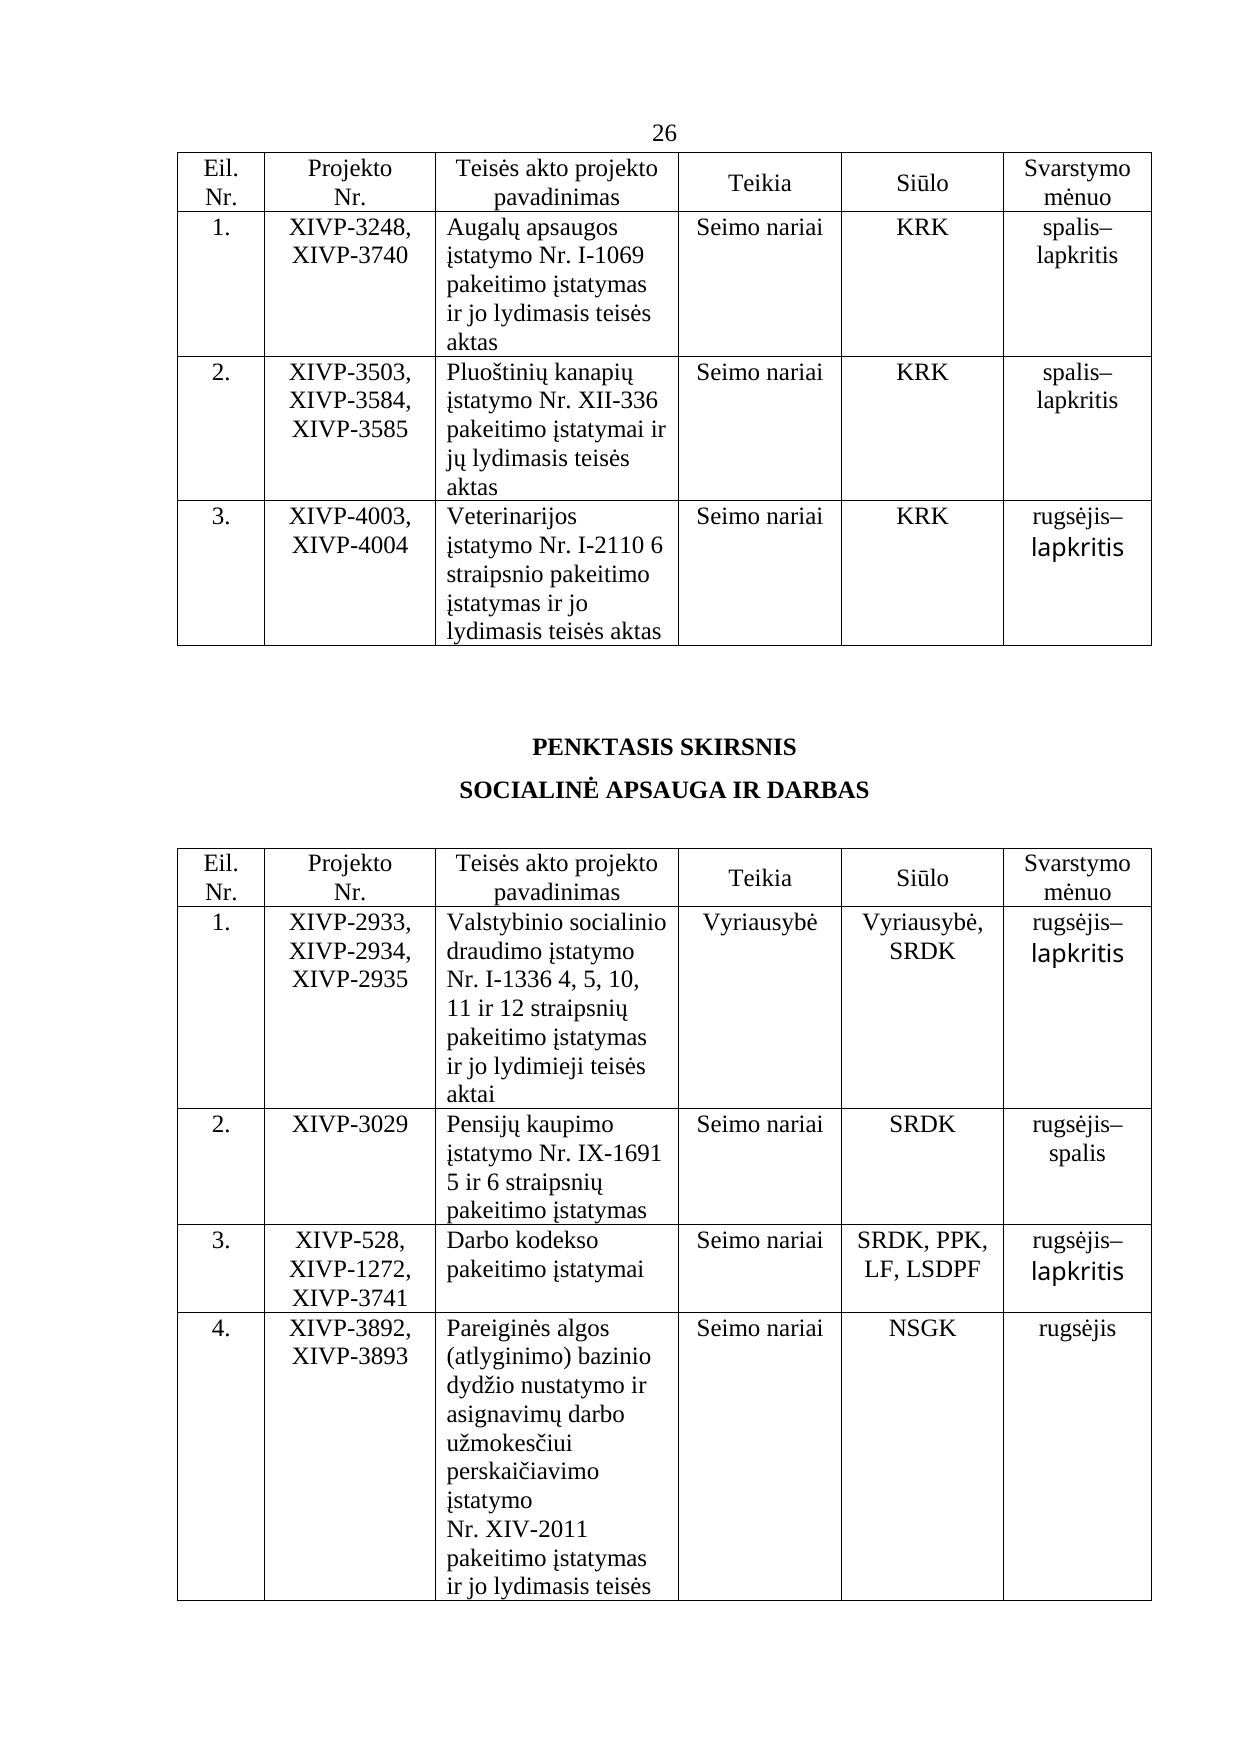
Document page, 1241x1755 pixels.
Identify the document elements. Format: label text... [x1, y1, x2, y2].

table_cell Augalų apsaugos įstatymo Nr. I-1069 pakeitimo įstatymas ir jo lydimasis teisės aktas [436, 212, 678, 356]
table_cell XIVP-4003, XIVP-4004 [265, 501, 435, 645]
table_header Teikia [679, 153, 841, 211]
table_cell XIVP-2933, XIVP-2934, XIVP-2935 [265, 907, 435, 1108]
table_cell XIVP-3892, XIVP-3893 [265, 1313, 435, 1600]
table_cell Pluoštinių kanapių įstatymo Nr. XII-336 pakeitimo įstatymai ir jų lydimasis teisės aktas [436, 357, 678, 500]
table_cell KRK [842, 501, 1003, 645]
table_header Siūlo [842, 849, 1003, 906]
table_cell XIVP-3029 [265, 1109, 435, 1224]
table_cell XIVP-528, XIVP-1272, XIVP-3741 [265, 1225, 435, 1312]
table_cell Vyriausybė [679, 907, 841, 1108]
table_cell rugsėjis [1004, 1313, 1151, 1600]
table_cell 3. [178, 1225, 264, 1312]
table_cell Pensijų kaupimo įstatymo Nr. IX-1691 5 ir 6 straipsnių pakeitimo įstatymas [436, 1109, 678, 1224]
table_cell rugsėjis–spalis [1004, 1109, 1151, 1224]
text PENKTASIS SKIRSNIS [177, 732, 1152, 761]
table_cell Darbo kodekso pakeitimo įstatymai [436, 1225, 678, 1312]
table_cell KRK [842, 357, 1003, 500]
table_cell 3. [178, 501, 264, 645]
table_header Svarstymo mėnuo [1004, 153, 1151, 211]
table_cell Pareiginės algos (atlyginimo) bazinio dydžio nustatymo ir asignavimų darbo užmokesčiui perskaičiavimo įstatymo Nr. XIV-2011 pakeitimo įstatymas ir jo lydimasis teisės [436, 1313, 678, 1600]
subtitle SOCIALINĖ APSAUGA IR DARBAS [177, 776, 1152, 804]
table_cell Seimo nariai [679, 1313, 841, 1600]
table_cell rugsėjis–lapkritis [1004, 907, 1151, 1108]
table_cell Valstybinio socialinio draudimo įstatymo Nr. I-1336 4, 5, 10, 11 ir 12 straipsnių pakeitimo įstatymas ir jo lydimieji teisės aktai [436, 907, 678, 1108]
table_cell Vyriausybė, SRDK [842, 907, 1003, 1108]
table_cell 2. [178, 357, 264, 500]
table_cell SRDK [842, 1109, 1003, 1224]
table_header Teisės akto projekto pavadinimas [436, 849, 678, 906]
table_cell SRDK, PPK, LF, LSDPF [842, 1225, 1003, 1312]
table_header Teisės akto projekto pavadinimas [436, 153, 678, 211]
table_cell KRK [842, 212, 1003, 356]
table_cell XIVP-3503, XIVP-3584, XIVP-3585 [265, 357, 435, 500]
table_header Teikia [679, 849, 841, 906]
table_cell Seimo nariai [679, 357, 841, 500]
table_cell Veterinarijos įstatymo Nr. I-2110 6 straipsnio pakeitimo įstatymas ir jo lydimasis teisės aktas [436, 501, 678, 645]
table_cell Seimo nariai [679, 1109, 841, 1224]
table_header Eil. Nr. [178, 849, 264, 906]
table_cell 4. [178, 1313, 264, 1600]
table_cell 1. [178, 212, 264, 356]
table_header Projekto Nr. [265, 849, 435, 906]
table_header Eil. Nr. [178, 153, 264, 211]
table_cell Seimo nariai [679, 501, 841, 645]
table_cell spalis–lapkritis [1004, 357, 1151, 500]
table_cell XIVP-3248, XIVP-3740 [265, 212, 435, 356]
table_header Projekto Nr. [265, 153, 435, 211]
table_cell NSGK [842, 1313, 1003, 1600]
table_cell rugsėjis–lapkritis [1004, 1225, 1151, 1312]
table_cell spalis–lapkritis [1004, 212, 1151, 356]
table_cell 1. [178, 907, 264, 1108]
table_cell Seimo nariai [679, 212, 841, 356]
table_header Siūlo [842, 153, 1003, 211]
table_cell rugsėjis–lapkritis [1004, 501, 1151, 645]
table_header Svarstymo mėnuo [1004, 849, 1151, 906]
table_cell 2. [178, 1109, 264, 1224]
table_cell Seimo nariai [679, 1225, 841, 1312]
